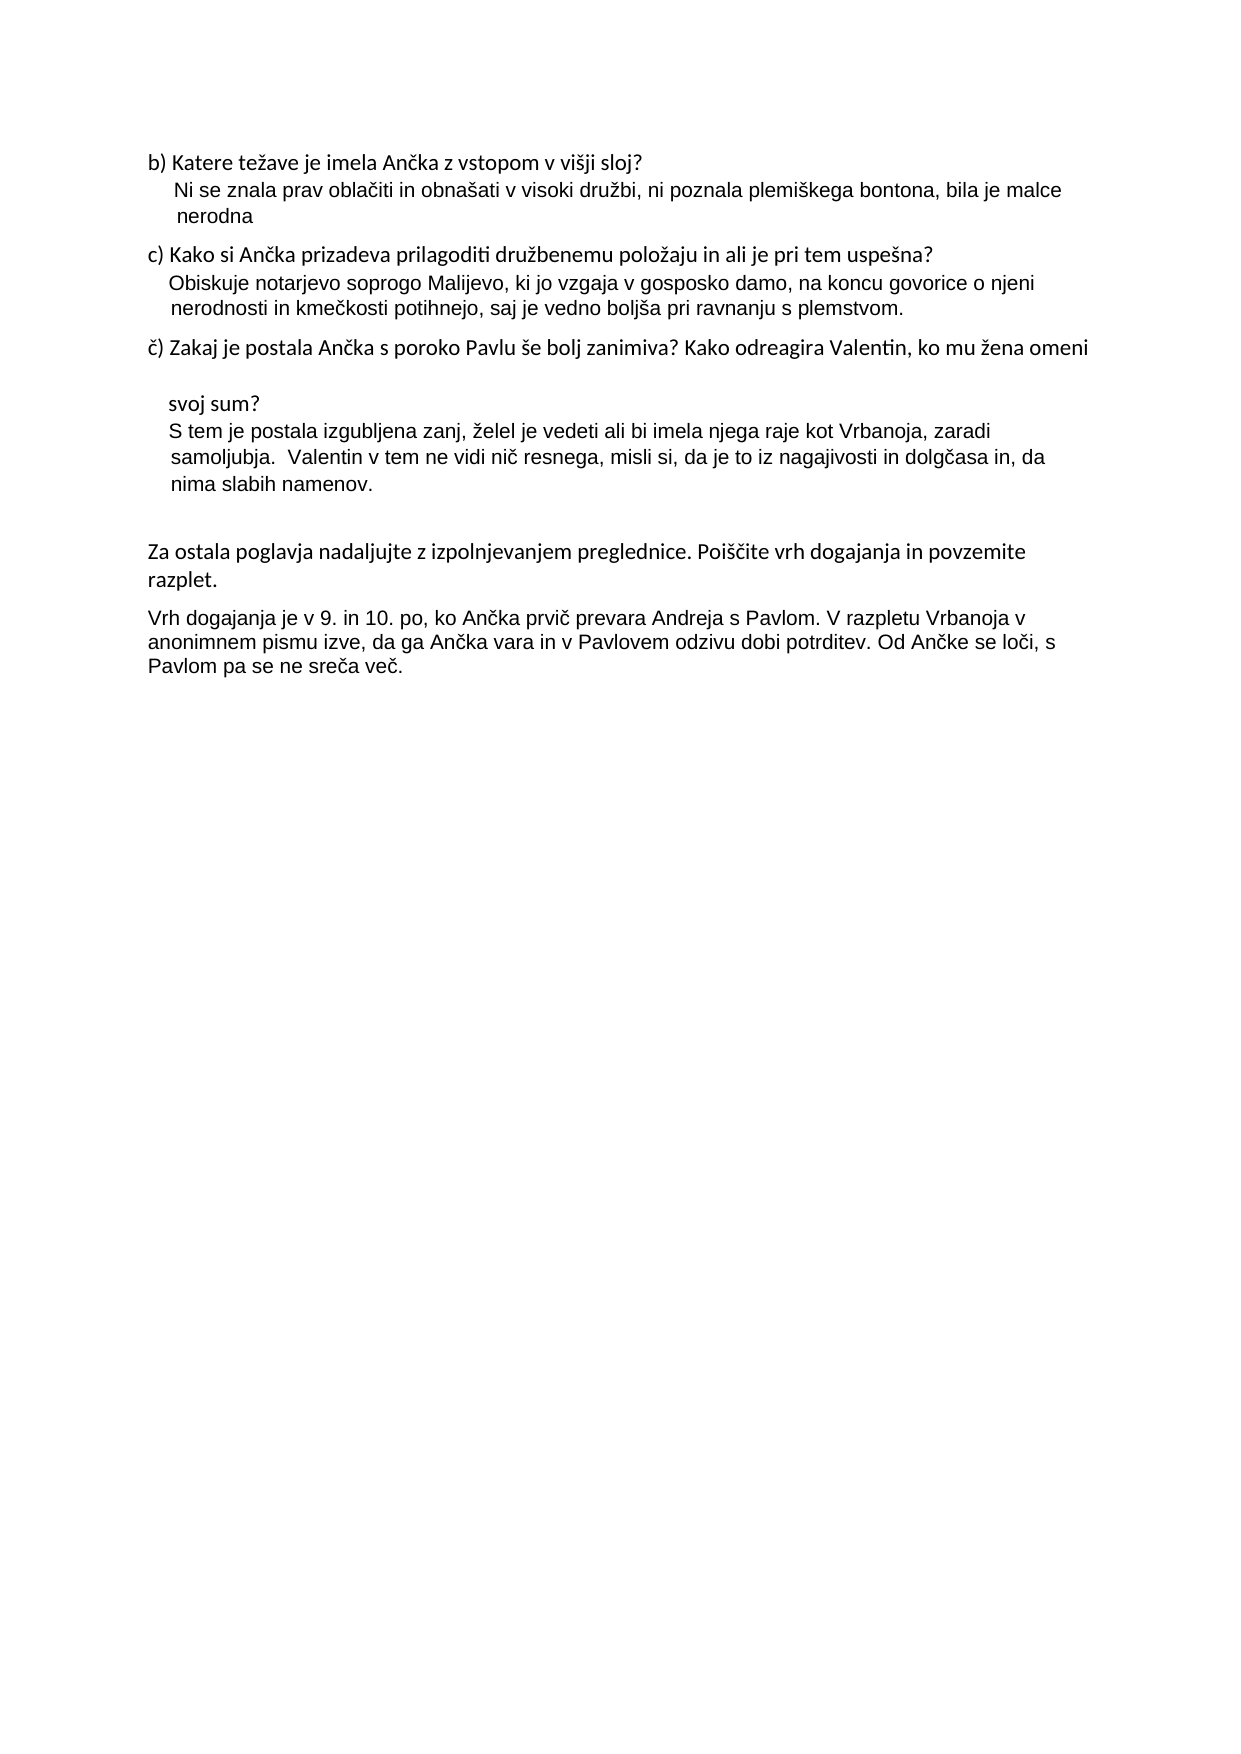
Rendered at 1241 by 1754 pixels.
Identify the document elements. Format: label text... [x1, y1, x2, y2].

text č) Zakaj je postala Ančka s poroko Pavlu še bolj zanimiva? Kako odreagira Valentin, ko mu žena omeni svoj sum? S tem je postala izgubljena zanj, želel je vedeti ali bi imela njega raje kot Vrbanoja, zaradi samoljubja. Valentin v tem ne vidi nič resnega, misli si, da je to iz nagajivosti in dolgčasa in, da nima slabih namenov. [148, 333, 1093, 525]
text Vrh dogajanja je v 9. in 10. po, ko Ančka prvič prevara Andreja s Pavlom. V razpletu Vrbanoja v anonimnem pismu izve, da ga Ančka vara in v Pavlovem odzivu dobi potrditev. Od Ančke se loči, s Pavlom pa se ne sreča več. [148, 606, 1093, 678]
text b) Katere težave je imela Ančka z vstopom v višji sloj? Ni se znala prav oblačiti in obnašati v visoki družbi, ni poznala plemiškega bontona, bila je malce nerodna [148, 148, 1093, 228]
text Za ostala poglavja nadaljujte z izpolnjevanjem preglednice. Poiščite vrh dogajanja in povzemite razplet. [148, 537, 1093, 593]
text c) Kako si Ančka prizadeva prilagoditi družbenemu položaju in ali je pri tem uspešna? Obiskuje notarjevo soprogo Malijevo, ki jo vzgaja v gosposko damo, na koncu govorice o njeni nerodnosti in kmečkosti potihnejo, saj je vedno boljša pri ravnanju s plemstvom. [148, 240, 1093, 320]
